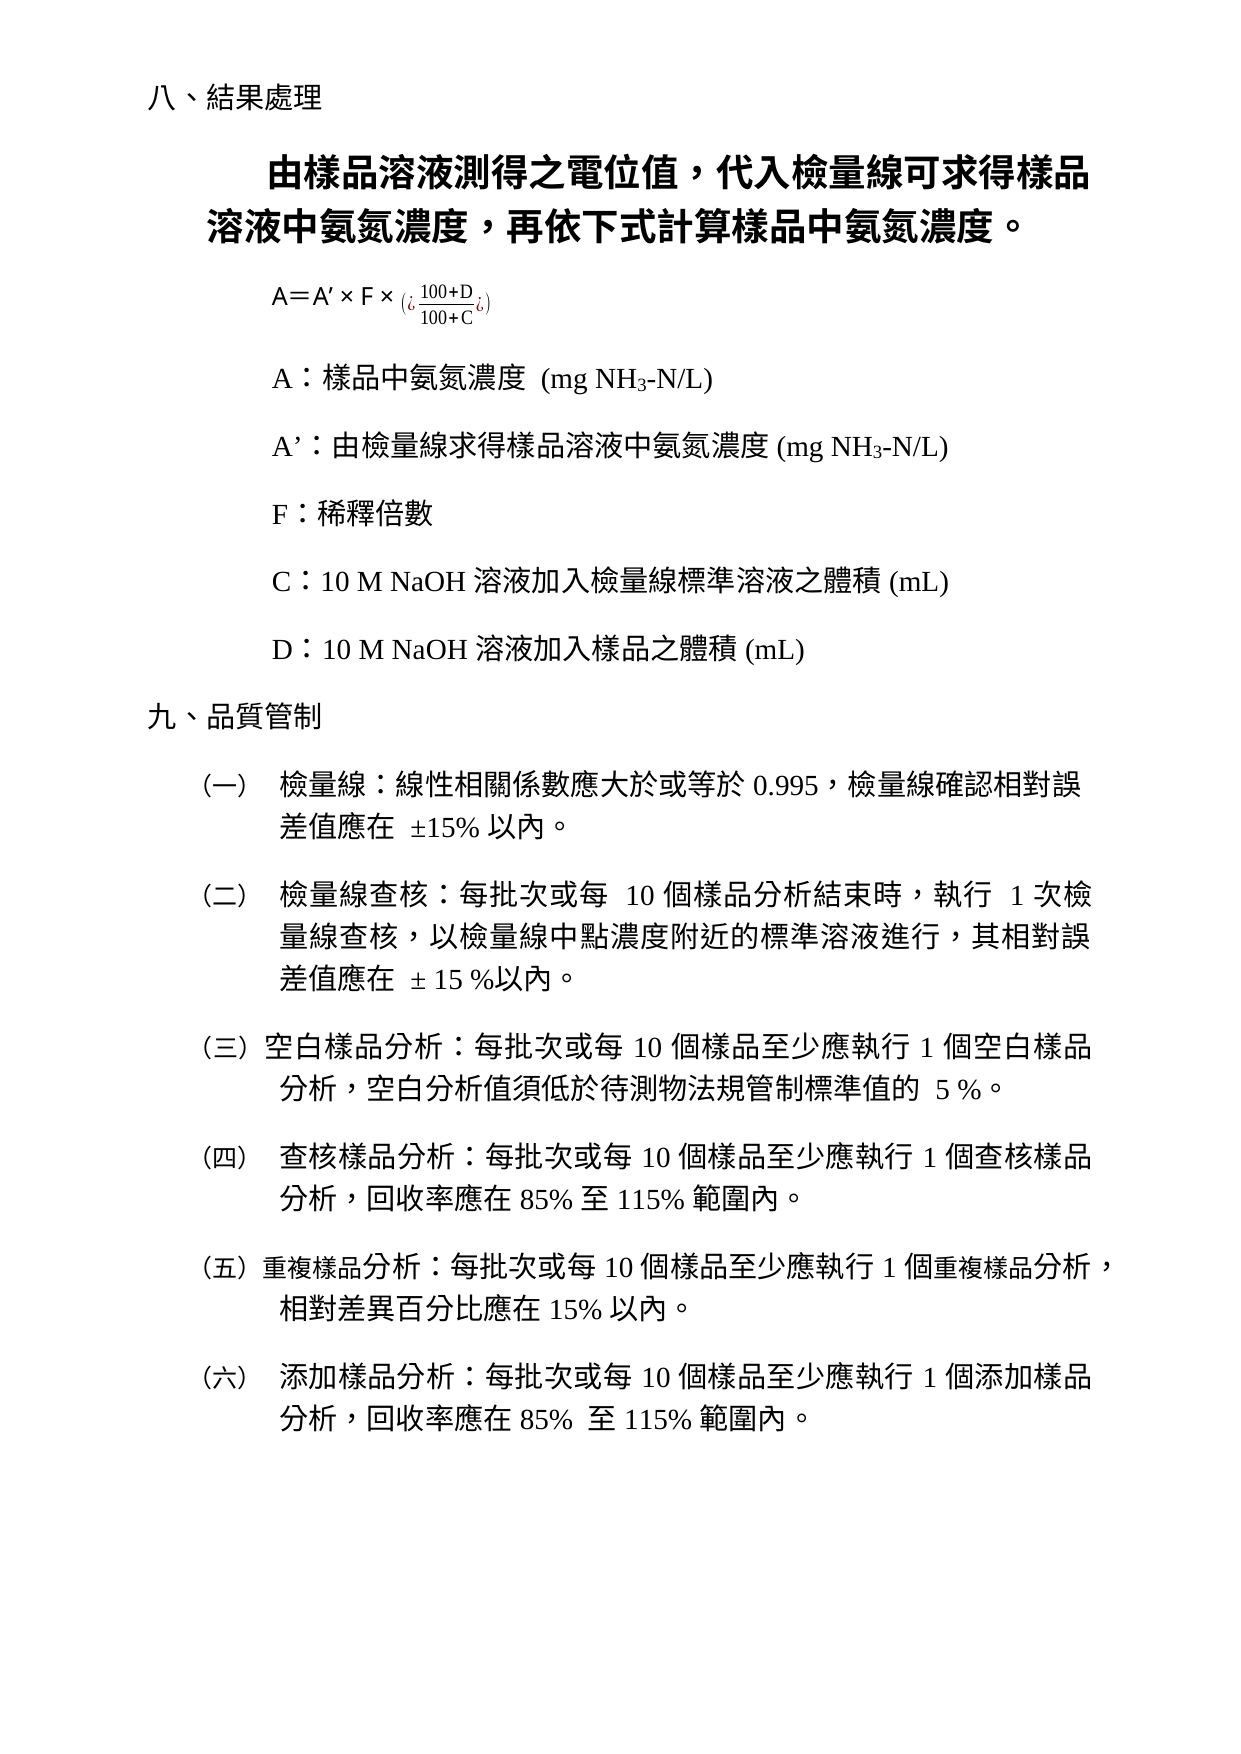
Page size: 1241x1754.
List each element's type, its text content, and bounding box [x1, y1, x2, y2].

text 九、品質管制 [148, 693, 1093, 736]
text F：稀釋倍數 [272, 490, 1093, 533]
text （五）重複樣品分析：每批次或每 10 個樣品至少應執行 1 個重複樣品分析，相對差異百分比應在 15% 以內。 [187, 1243, 1093, 1328]
text （一） 檢量線：線性相關係數應大於或等於 0.995，檢量線確認相對誤差值應在 ±15% 以內。 [187, 761, 1093, 846]
text （六） 添加樣品分析：每批次或每 10 個樣品至少應執行 1 個添加樣品分析，回收率應在 85% 至 115% 範圍內。 [187, 1353, 1093, 1438]
text 八、結果處理 [148, 75, 1093, 117]
subtitle 由樣品溶液測得之電位值，代入檢量線可求得樣品溶液中氨氮濃度，再依下式計算樣品中氨氮濃度。 [207, 142, 1093, 251]
text （三）空白樣品分析：每批次或每 10 個樣品至少應執行 1 個空白樣品分析，空白分析值須低於待測物法規管制標準值的 5 %。 [187, 1023, 1093, 1108]
text C：10 M NaOH 溶液加入檢量線標準溶液之體積 (mL) [272, 558, 1093, 600]
text A：樣品中氨氮濃度 (mg NH3-N/L) [272, 355, 1093, 397]
text D：10 M NaOH 溶液加入樣品之體積 (mL) [272, 626, 1093, 668]
text A＝A’ × F × [272, 276, 1093, 329]
text （四） 查核樣品分析：每批次或每 10 個樣品至少應執行 1 個查核樣品分析，回收率應在 85% 至 115% 範圍內。 [187, 1133, 1093, 1218]
text （二） 檢量線查核：每批次或每 10 個樣品分析結束時，執行 1 次檢量線查核，以檢量線中點濃度附近的標準溶液進行，其相對誤差值應在 ± 15 %以內。 [187, 871, 1093, 998]
text A’：由檢量線求得樣品溶液中氨氮濃度 (mg NH3-N/L) [272, 423, 1093, 465]
